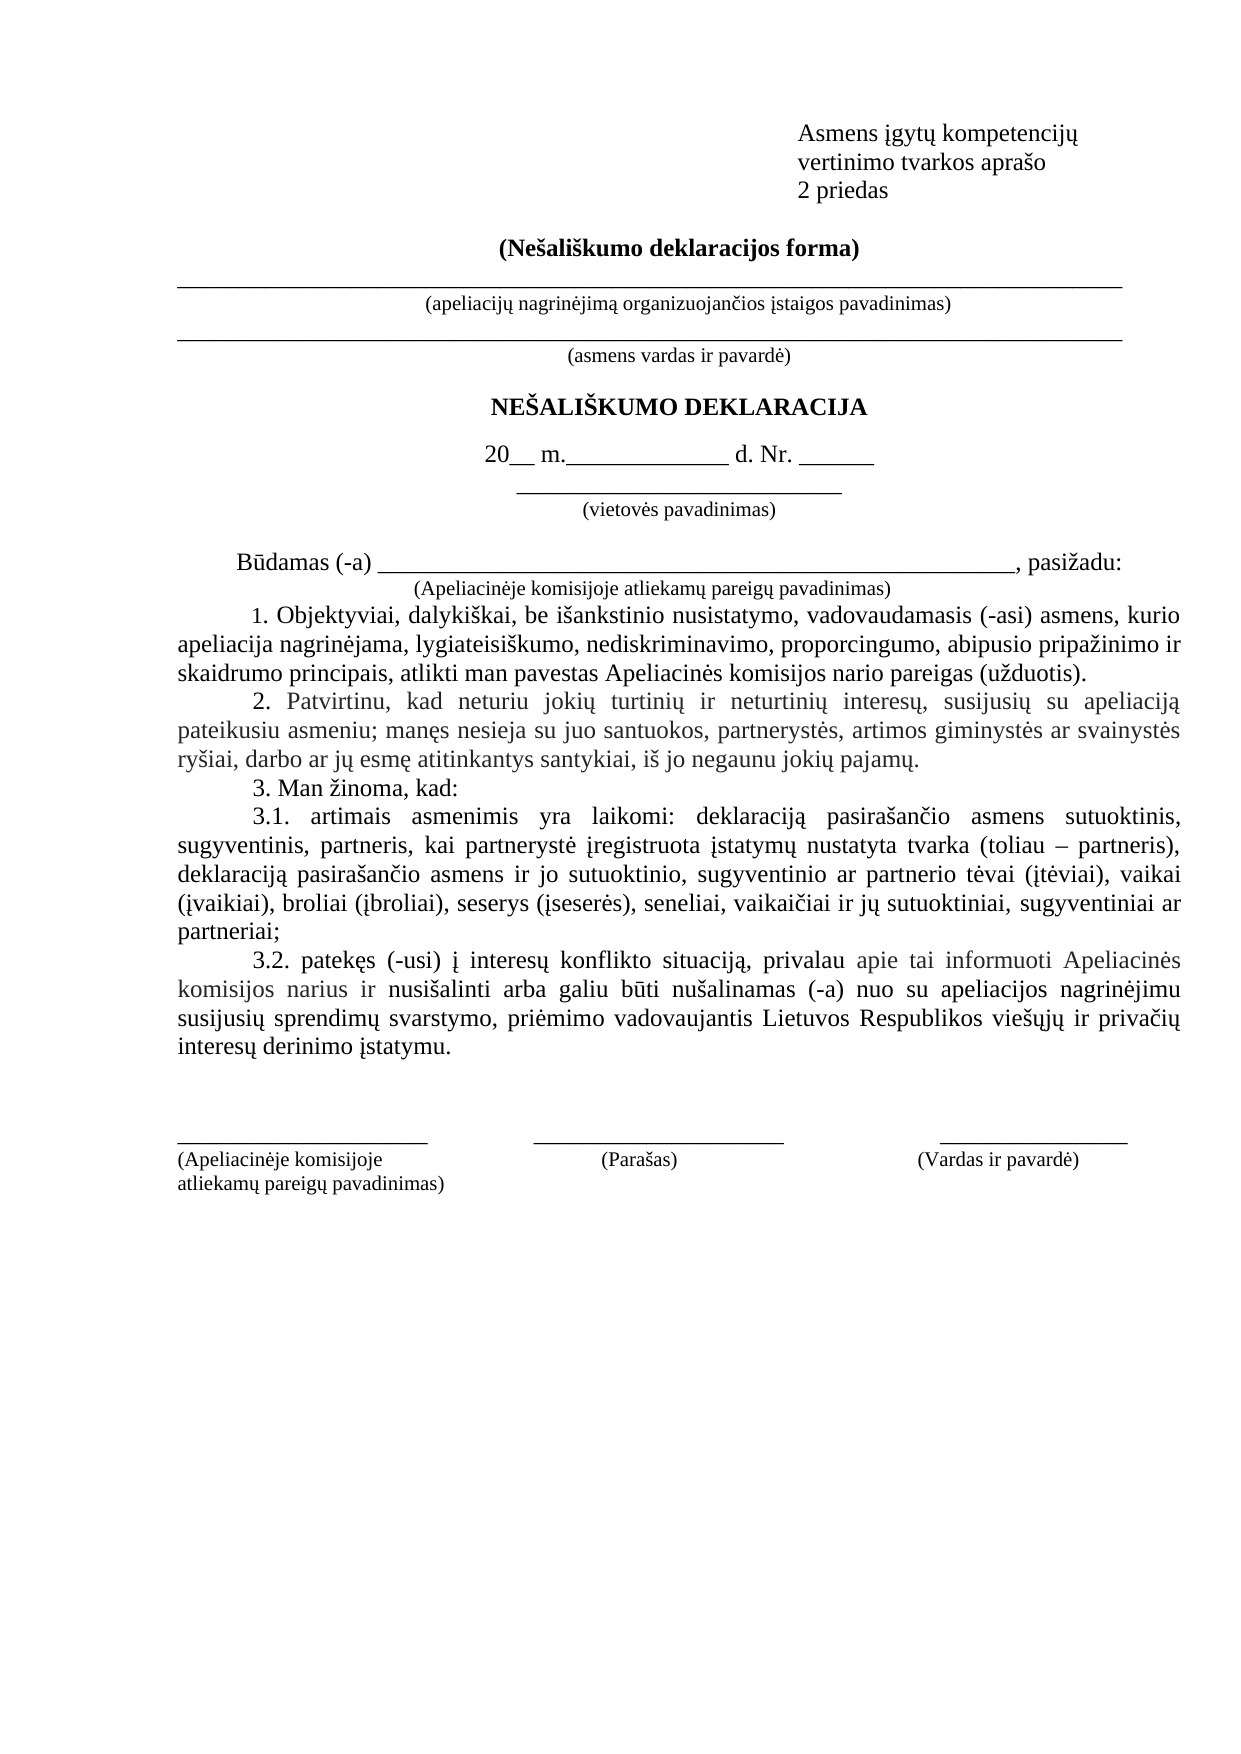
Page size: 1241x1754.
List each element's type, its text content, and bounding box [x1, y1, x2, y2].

text NEŠALIŠKUMO DEKLARACIJA [177, 392, 1181, 420]
text atliekamų pareigų pavadinimas) [177, 1171, 1181, 1194]
text (Apeliacinėje komisijoje (Parašas) (Vardas ir pavardė) [177, 1146, 1181, 1171]
text 3.1. artimais asmenimis yra laikomi: deklaraciją pasirašančio asmens sutuoktinis, sugyventinis, partneris, kai partnerystė įregistruota įstatymų nustatyta tvarka (toliau – partneris), deklaraciją pasirašančio asmens ir jo sutuoktinio, sugyventinio ar partnerio tėvai (įtėviai), vaikai (įvaikiai), broliai (įbroliai), seserys (įseserės), seneliai, vaikaičiai ir jų sutuoktiniai, sugyventiniai ar partneriai; [177, 801, 1181, 945]
text (Nešališkumo deklaracijos forma) [177, 233, 1181, 262]
text 3. Man žinoma, kad: [177, 773, 1181, 801]
text Asmens įgytų kompetencijų vertinimo tvarkos aprašo [797, 118, 1181, 176]
text 20__ m._____________ d. Nr. ______ [177, 439, 1181, 468]
text 1. Objektyviai, dalykiškai, be išankstinio nusistatymo, vadovaudamasis (-asi) asmens, kurio apeliacija nagrinėjama, lygiateisiškumo, nediskriminavimo, proporcingumo, abipusio pripažinimo ir skaidrumo principais, atlikti man pavestas Apeliacinės komisijos nario pareigas (užduotis). [177, 600, 1181, 686]
text Būdamas (-a) , pasižadu: [177, 547, 1181, 576]
text (apeliacijų nagrinėjimą organizuojančios įstaigos pavadinimas) [177, 291, 1200, 315]
text ____________________ ____________________ _______________ [177, 1118, 1181, 1146]
text 2 priedas [797, 176, 1181, 204]
text (asmens vardas ir pavardė) [177, 343, 1181, 367]
text 2. Patvirtinu, kad neturiu jokių turtinių ir neturtinių interesų, susijusių su apeliaciją pateikusiu asmeniu; manęs nesieja su juo santuokos, partnerystės, artimos giminystės ar svainystės ryšiai, darbo ar jų esmę atitinkantys santykiai, iš jo negaunu jokių pajamų. [177, 686, 1181, 773]
text 3.2. patekęs (-usi) į interesų konflikto situaciją, privalau apie tai informuoti Apeliacinės komisijos narius ir nusišalinti arba galiu būti nušalinamas (-a) nuo su apeliacijos nagrinėjimu susijusių sprendimų svarstymo, priėmimo vadovaujantis Lietuvos Respublikos viešųjų ir privačių interesų derinimo įstatymu. [177, 945, 1181, 1060]
text (vietovės pavadinimas) [177, 497, 1181, 521]
text __________________________ [177, 468, 1181, 497]
text (Apeliacinėje komisijoje atliekamų pareigų pavadinimas) [177, 576, 1181, 600]
